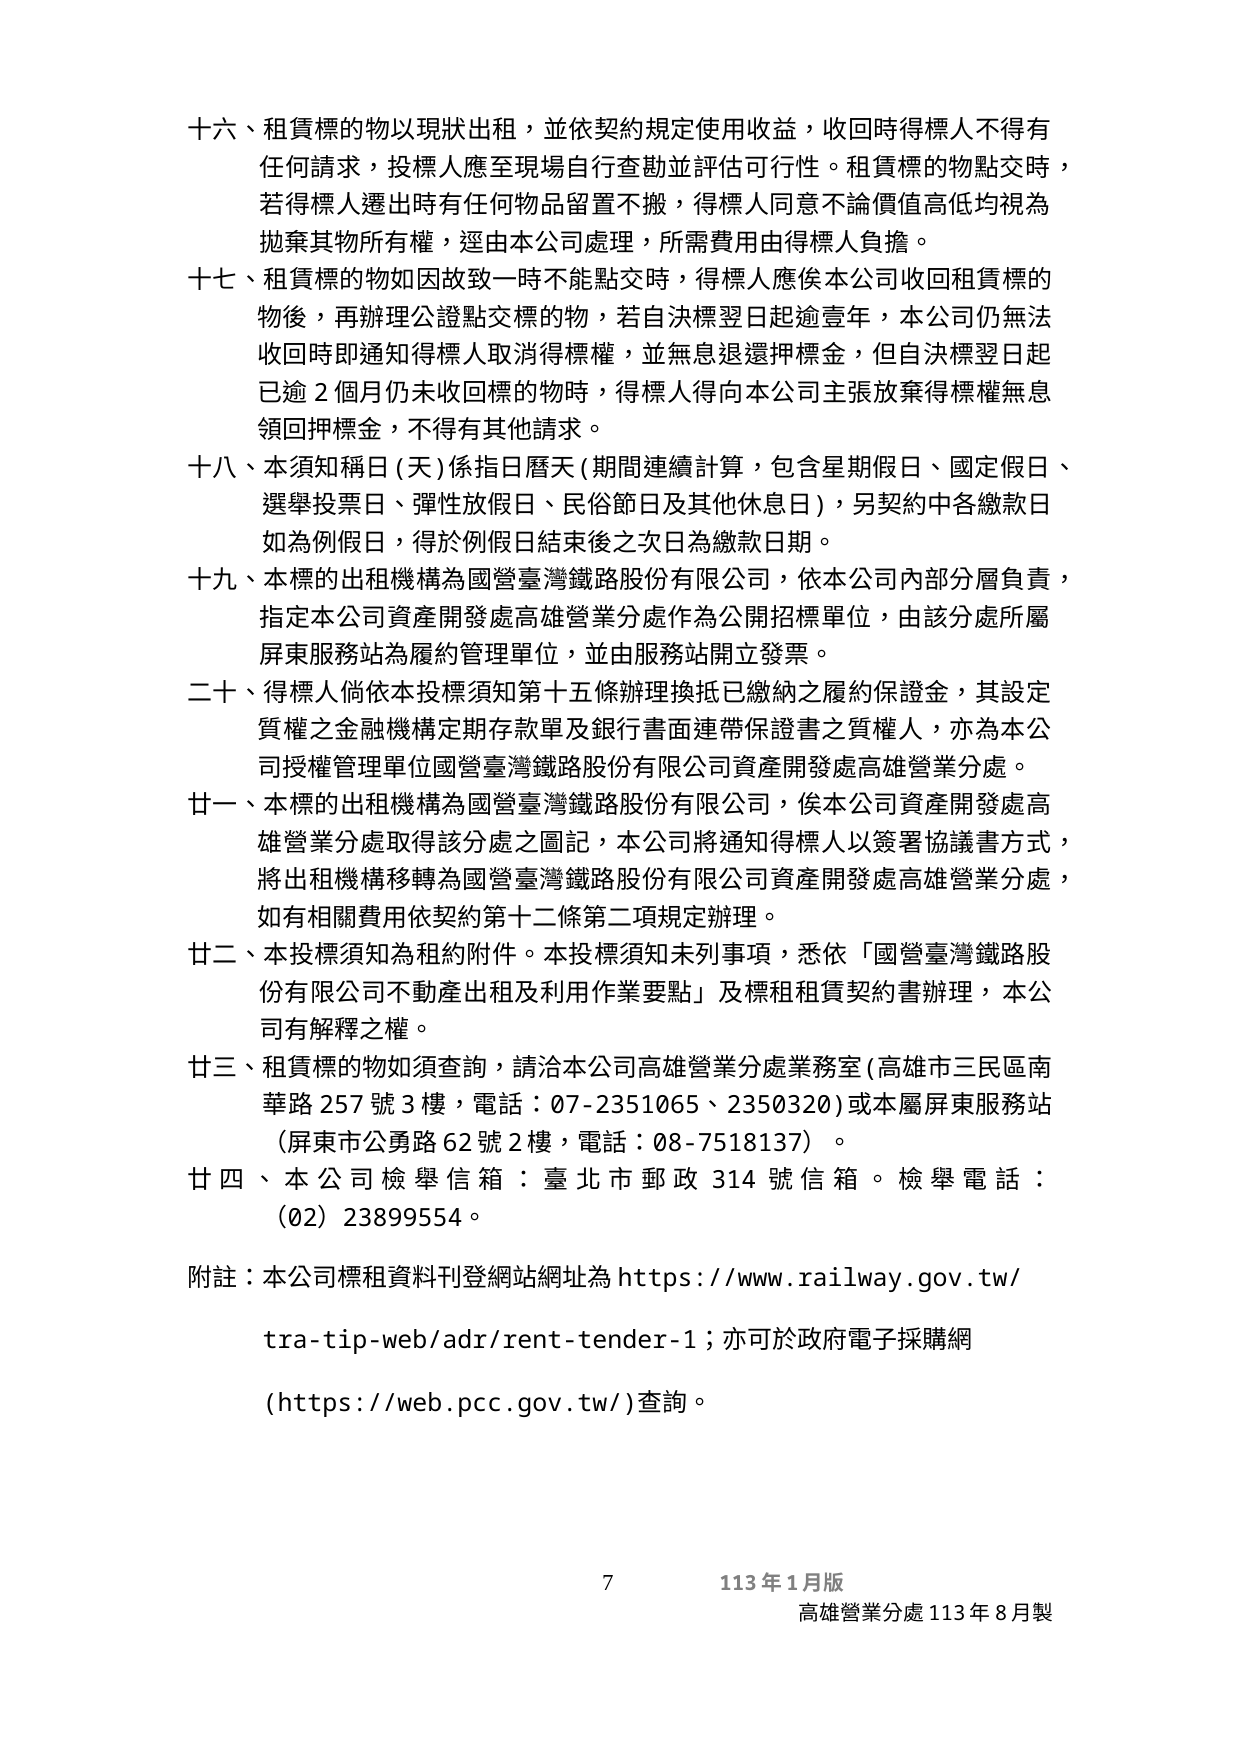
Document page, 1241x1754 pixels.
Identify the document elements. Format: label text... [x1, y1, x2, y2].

text 附註：本公司標租資料刊登網站網址為https://www.railway.gov.tw/tra-tip-web/adr/rent-tender-1；亦可於政府電子採購網(https://web.pcc.gov.tw/)查詢。 [187, 1233, 1053, 1421]
text 廿一、本標的出租機構為國營臺灣鐵路股份有限公司，俟本公司資產開發處高雄營業分處取得該分處之圖記，本公司將通知得標人以簽署協議書方式，將出租機構移轉為國營臺灣鐵路股份有限公司資產開發處高雄營業分處，如有相關費用依契約第十二條第二項規定辦理。 [187, 783, 1053, 933]
text 廿二、本投標須知為租約附件。本投標須知未列事項，悉依「國營臺灣鐵路股份有限公司不動產出租及利用作業要點」及標租租賃契約書辦理，本公司有解釋之權。 [187, 933, 1053, 1046]
text 十九、本標的出租機構為國營臺灣鐵路股份有限公司，依本公司內部分層負責，指定本公司資產開發處高雄營業分處作為公開招標單位，由該分處所屬屏東服務站為履約管理單位，並由服務站開立發票。 [187, 558, 1053, 671]
text 十七、租賃標的物如因故致一時不能點交時，得標人應俟本公司收回租賃標的物後，再辦理公證點交標的物，若自決標翌日起逾壹年，本公司仍無法收回時即通知得標人取消得標權，並無息退還押標金，但自決標翌日起已逾2個月仍未收回標的物時，得標人得向本公司主張放棄得標權無息領回押標金，不得有其他請求。 [187, 258, 1053, 446]
text 廿三、租賃標的物如須查詢，請洽本公司高雄營業分處業務室(高雄市三民區南華路257號3樓，電話：07-2351065、2350320)或本屬屏東服務站（屏東市公勇路62號2樓，電話：08-7518137）。 [187, 1046, 1053, 1158]
text 十六、租賃標的物以現狀出租，並依契約規定使用收益，收回時得標人不得有任何請求，投標人應至現場自行查勘並評估可行性。租賃標的物點交時，若得標人遷出時有任何物品留置不搬，得標人同意不論價值高低均視為拋棄其物所有權，逕由本公司處理，所需費用由得標人負擔。 [187, 108, 1053, 258]
text 十八、本須知稱日(天)係指日曆天(期間連續計算，包含星期假日、國定假日、選舉投票日、彈性放假日、民俗節日及其他休息日)，另契約中各繳款日如為例假日，得於例假日結束後之次日為繳款日期。 [187, 446, 1053, 558]
text 廿四、本公司檢舉信箱：臺北市郵政314號信箱。檢舉電話：（02）23899554。 [187, 1158, 1053, 1233]
text 二十、得標人倘依本投標須知第十五條辦理換抵已繳納之履約保證金，其設定質權之金融機構定期存款單及銀行書面連帶保證書之質權人，亦為本公司授權管理單位國營臺灣鐵路股份有限公司資產開發處高雄營業分處。 [187, 671, 1053, 783]
